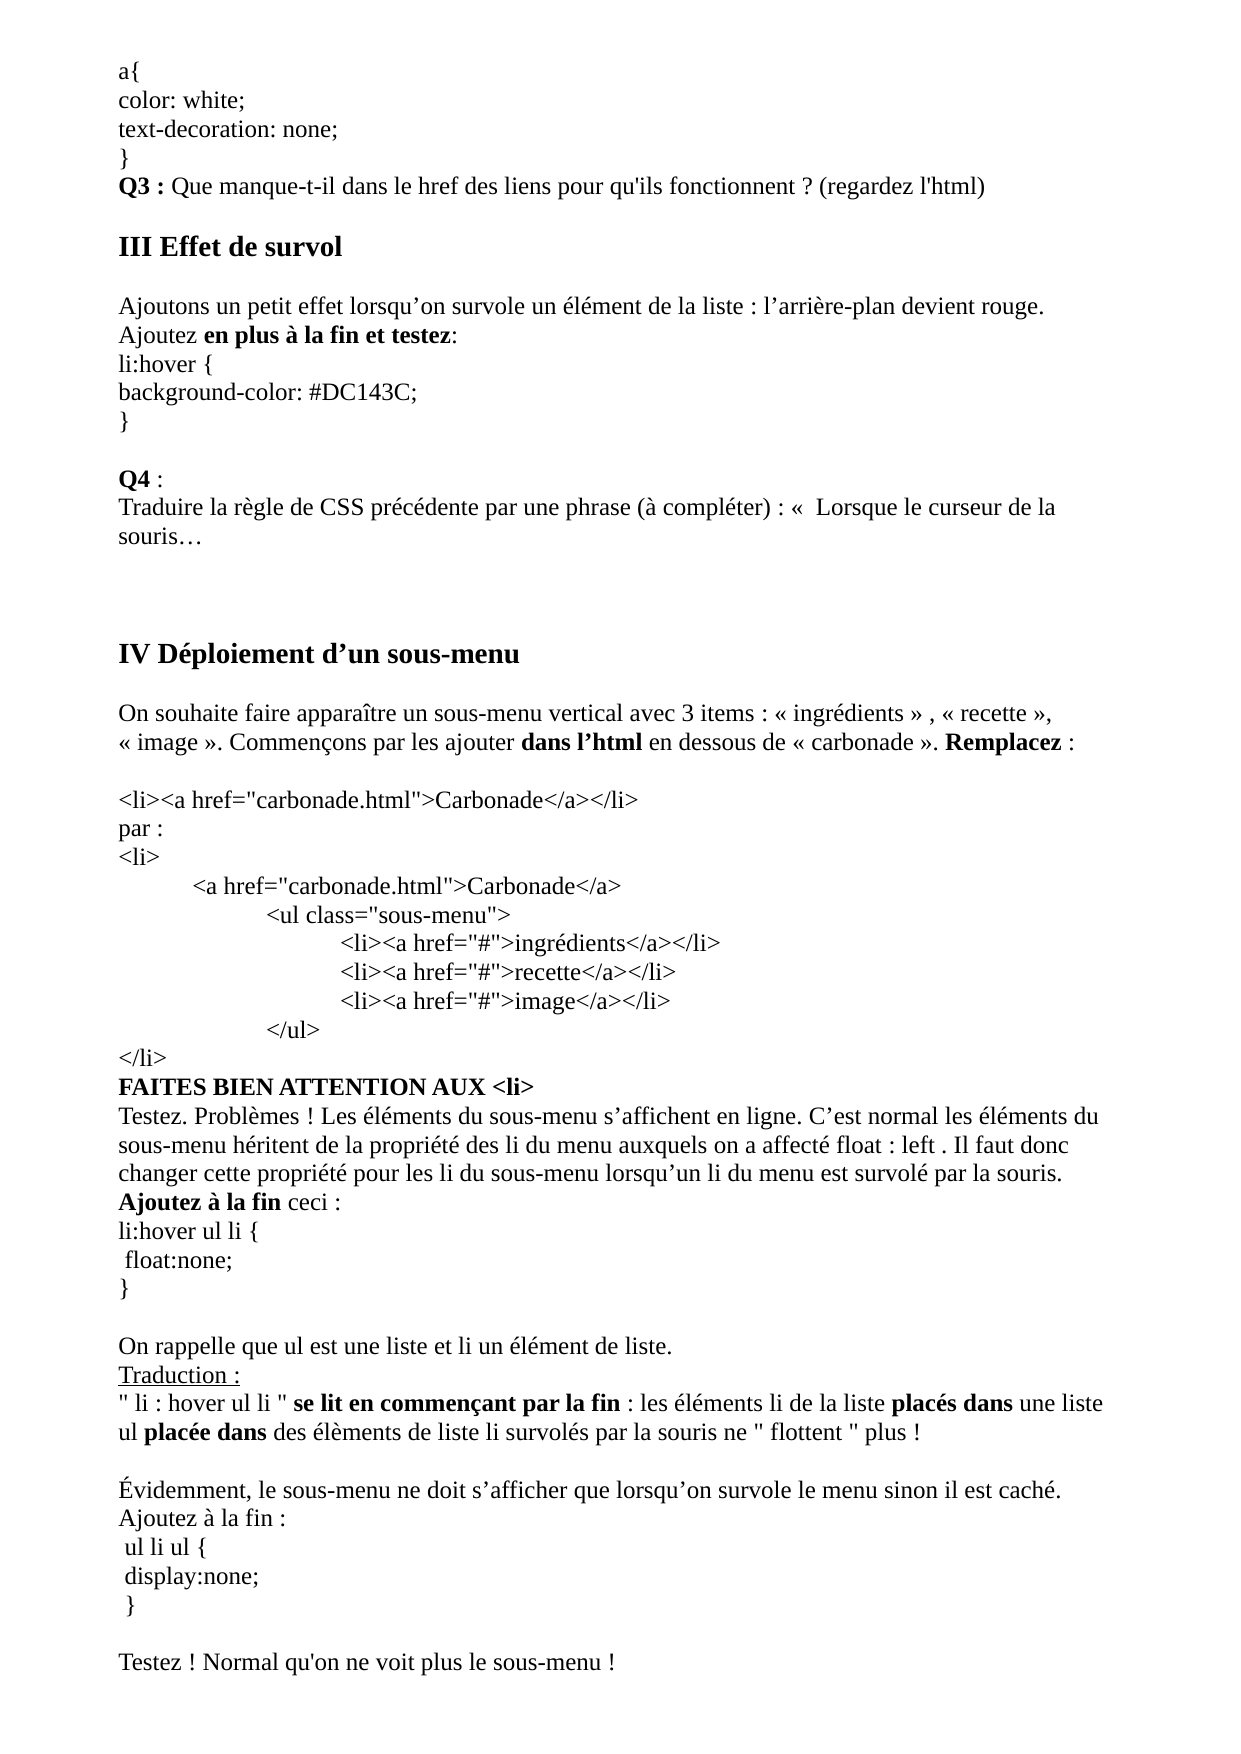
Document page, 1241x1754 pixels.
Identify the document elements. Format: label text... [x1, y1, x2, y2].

text </li> [118, 1043, 1122, 1072]
text III Effet de survol [118, 229, 1122, 262]
text </ul> [118, 1015, 1122, 1043]
text a{ [118, 56, 1122, 85]
text On rappelle que ul est une liste et li un élément de liste. [118, 1331, 1122, 1360]
text float:none; [118, 1245, 1122, 1273]
text Q3 : Que manque-t-il dans le href des liens pour qu'ils fonctionnent ? (regardez l'html) [118, 171, 1122, 200]
text ul li ul { [118, 1532, 1122, 1561]
text Évidemment, le sous-menu ne doit s’afficher que lorsqu’on survole le menu sinon il est caché. Ajoutez à la fin : [118, 1475, 1122, 1532]
text display:none; [118, 1561, 1122, 1590]
text li:hover { [118, 349, 1122, 377]
text Ajoutons un petit effet lorsqu’on survole un élément de la liste : l’arrière-plan devient rouge. Ajoutez en plus à la fin et testez: [118, 291, 1122, 349]
text par : [118, 813, 1122, 842]
text } [118, 143, 1122, 171]
text Testez. Problèmes ! Les éléments du sous-menu s’affichent en ligne. C’est normal les éléments du sous-menu héritent de la propriété des li du menu auxquels on a affecté float : left . Il faut donc changer cette propriété pour les li du sous-menu lorsqu’un li du menu est survolé par la souris. Ajoutez à la fin ceci : [118, 1101, 1122, 1216]
text IV Déploiement d’un sous-menu [118, 636, 1122, 670]
text <li> [118, 842, 1122, 871]
text " li : hover ul li " se lit en commençant par la fin : les éléments li de la liste placés dans une liste ul placée dans des élèments de liste li survolés par la souris ne " flottent " plus ! [118, 1388, 1122, 1446]
text Traduire la règle de CSS précédente par une phrase (à compléter) : « Lorsque le curseur de la souris… [118, 492, 1122, 550]
text } [118, 1590, 1122, 1618]
text On souhaite faire apparaître un sous-menu vertical avec 3 items : « ingrédients » , « recette », « image ». Commençons par les ajouter dans l’html en dessous de « carbonade ». Remplacez : [118, 698, 1122, 756]
text Q4 : [118, 464, 1122, 492]
text background-color: #DC143C; [118, 377, 1122, 406]
text <a href="carbonade.html">Carbonade</a> [118, 871, 1122, 900]
text color: white; [118, 85, 1122, 114]
text Traduction : [118, 1360, 1122, 1388]
text li:hover ul li { [118, 1216, 1122, 1245]
text <li><a href="carbonade.html">Carbonade</a></li> [118, 785, 1122, 813]
text FAITES BIEN ATTENTION AUX <li> [118, 1072, 1122, 1101]
text } [118, 406, 1122, 435]
text Testez ! Normal qu'on ne voit plus le sous-menu ! [118, 1647, 1122, 1676]
text } [118, 1273, 1122, 1302]
text <ul class="sous-menu"> [118, 900, 1122, 928]
text <li><a href="#">recette</a></li> [118, 957, 1122, 986]
text <li><a href="#">image</a></li> [118, 986, 1122, 1015]
text <li><a href="#">ingrédients</a></li> [118, 928, 1122, 957]
text text-decoration: none; [118, 114, 1122, 143]
